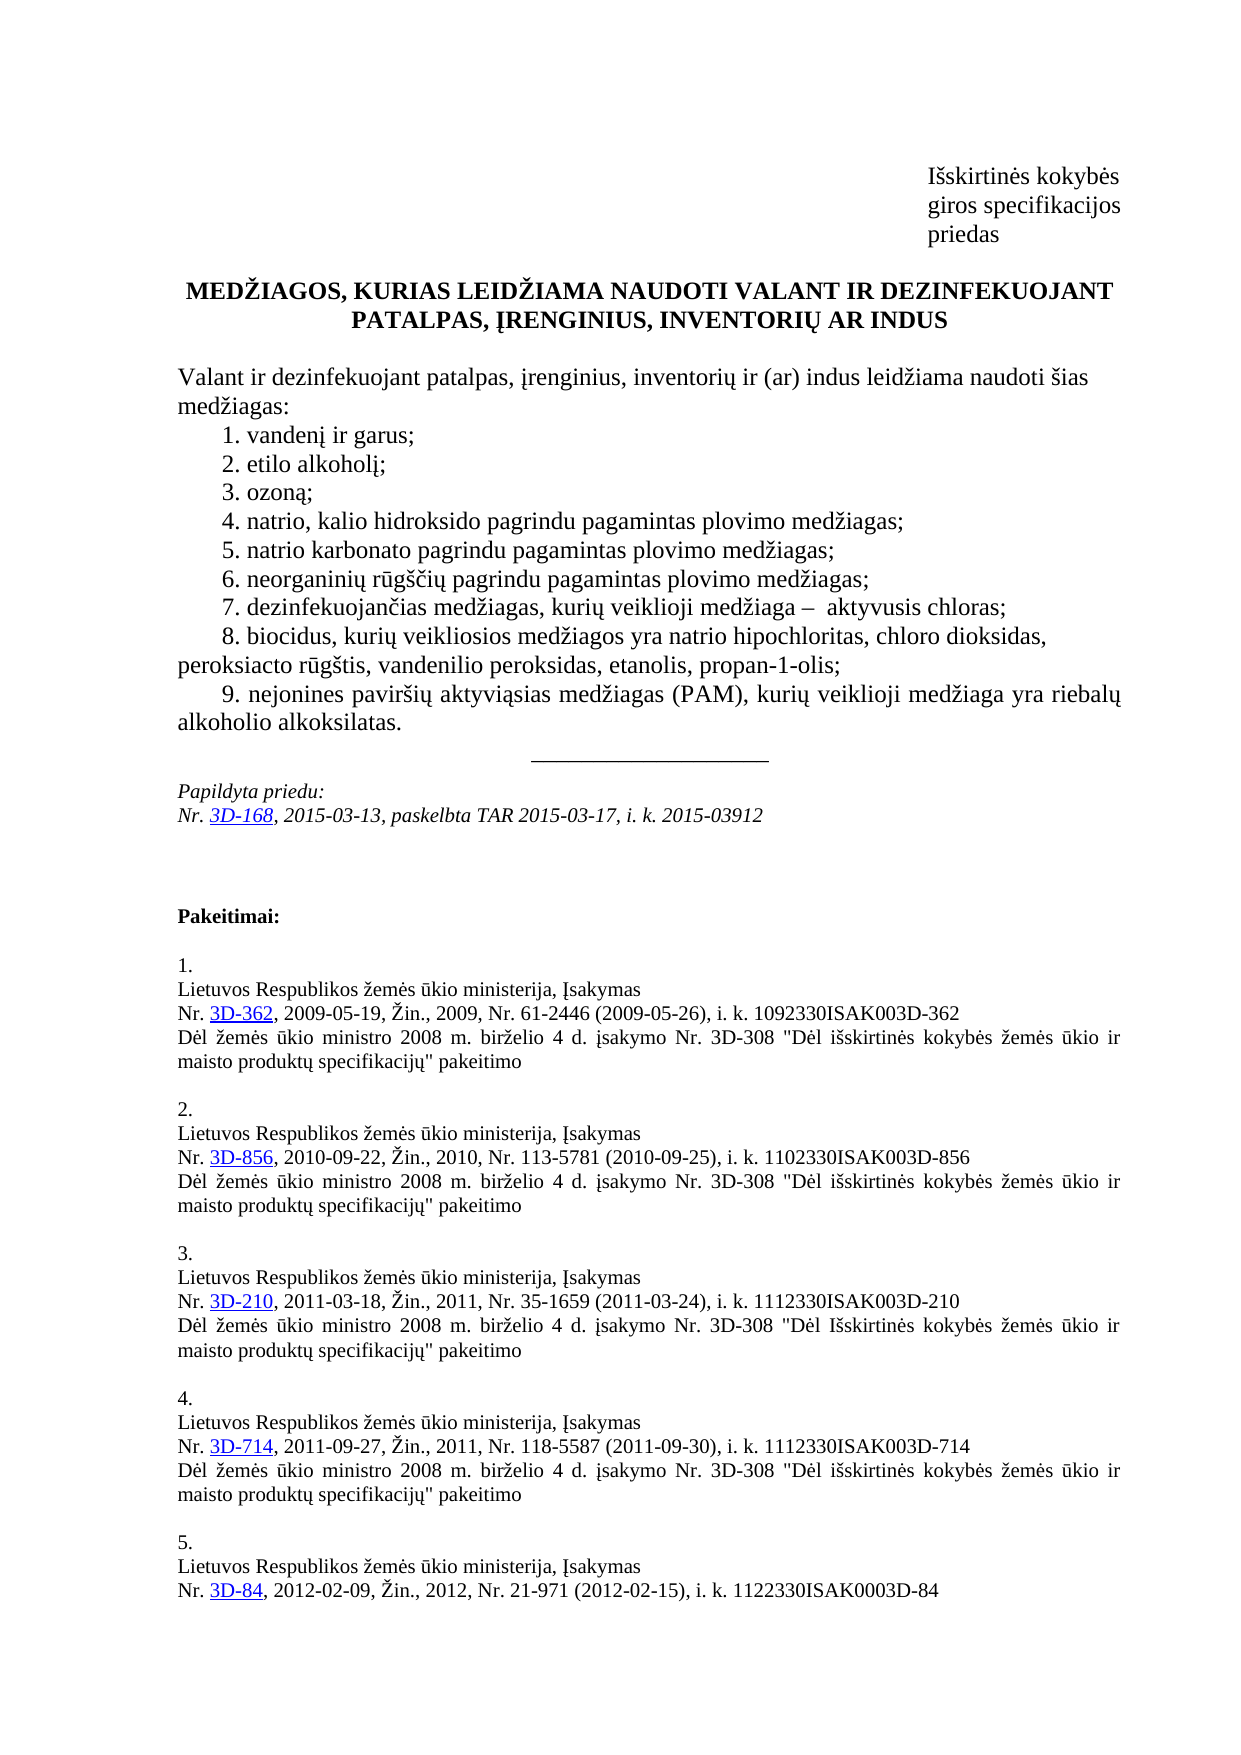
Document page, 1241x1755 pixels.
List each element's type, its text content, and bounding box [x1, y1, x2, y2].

text Dėl žemės ūkio ministro 2008 m. birželio 4 d. įsakymo Nr. 3D-308 "Dėl Išskirtinės kokybės žemės ūkio ir maisto produktų specifikacijų" pakeitimo [177, 1313, 1122, 1362]
text Nr. 3D-168, 2015-03-13, paskelbta TAR 2015-03-17, i. k. 2015-03912 [177, 803, 1122, 827]
text 3. ozoną; [177, 477, 1122, 506]
text 1. vandenį ir garus; [177, 420, 1122, 449]
text 9. nejonines paviršių aktyviąsias medžiagas (PAM), kurių veiklioji medžiaga yra riebalų alkoholio alkoksilatas. [177, 679, 1122, 736]
text 5. natrio karbonato pagrindu pagamintas plovimo medžiagas; [177, 535, 1122, 564]
text Dėl žemės ūkio ministro 2008 m. birželio 4 d. įsakymo Nr. 3D-308 "Dėl išskirtinės kokybės žemės ūkio ir maisto produktų specifikacijų" pakeitimo [177, 1169, 1122, 1217]
text Dėl žemės ūkio ministro 2008 m. birželio 4 d. įsakymo Nr. 3D-308 "Dėl išskirtinės kokybės žemės ūkio ir maisto produktų specifikacijų" pakeitimo [177, 1025, 1122, 1073]
text Papildyta priedu: [177, 779, 1122, 803]
text 7. dezinfekuojančias medžiagas, kurių veiklioji medžiaga – aktyvusis chloras; [177, 592, 1122, 621]
text ___________________ [177, 736, 1122, 765]
text Išskirtinės kokybės giros specifikacijos priedas [927, 161, 1122, 247]
text 2. etilo alkoholį; [177, 449, 1122, 477]
text 6. neorganinių rūgščių pagrindu pagamintas plovimo medžiagas; [177, 564, 1122, 592]
text Lietuvos Respublikos žemės ūkio ministerija, Įsakymas [177, 977, 1122, 1001]
text Nr. 3D-84, 2012-02-09, Žin., 2012, Nr. 21-971 (2012-02-15), i. k. 1122330ISAK0003D-84 [177, 1578, 1122, 1602]
text Nr. 3D-210, 2011-03-18, Žin., 2011, Nr. 35-1659 (2011-03-24), i. k. 1112330ISAK003D-210 [177, 1289, 1122, 1313]
text Dėl žemės ūkio ministro 2008 m. birželio 4 d. įsakymo Nr. 3D-308 "Dėl išskirtinės kokybės žemės ūkio ir maisto produktų specifikacijų" pakeitimo [177, 1458, 1122, 1506]
text Pakeitimai: [177, 904, 1122, 928]
text 1. [177, 952, 1122, 977]
text Lietuvos Respublikos žemės ūkio ministerija, Įsakymas [177, 1410, 1122, 1434]
text 2. [177, 1097, 1122, 1121]
text 5. [177, 1530, 1122, 1554]
text Nr. 3D-714, 2011-09-27, Žin., 2011, Nr. 118-5587 (2011-09-30), i. k. 1112330ISAK003D-714 [177, 1434, 1122, 1458]
text PATALPAS, ĮRENGINIUS, INVENTORIŲ AR INDUS [177, 305, 1122, 334]
text 8. biocidus, kurių veikliosios medžiagos yra natrio hipochloritas, chloro dioksidas, peroksiacto rūgštis, vandenilio peroksidas, etanolis, propan-1-olis; [177, 621, 1122, 679]
text Nr. 3D-856, 2010-09-22, Žin., 2010, Nr. 113-5781 (2010-09-25), i. k. 1102330ISAK003D-856 [177, 1145, 1122, 1169]
text Lietuvos Respublikos žemės ūkio ministerija, Įsakymas [177, 1121, 1122, 1145]
text Nr. 3D-362, 2009-05-19, Žin., 2009, Nr. 61-2446 (2009-05-26), i. k. 1092330ISAK003D-362 [177, 1001, 1122, 1025]
text Lietuvos Respublikos žemės ūkio ministerija, Įsakymas [177, 1554, 1122, 1578]
text Valant ir dezinfekuojant patalpas, įrenginius, inventorių ir (ar) indus leidžiama naudoti šias medžiagas: [177, 362, 1122, 420]
text 4. [177, 1386, 1122, 1410]
text 3. [177, 1241, 1122, 1265]
text MEDŽIAGOS, KURIAS LEIDŽIAMA NAUDOTI VALANT IR DEZINFEKUOJANT [177, 276, 1122, 305]
text Lietuvos Respublikos žemės ūkio ministerija, Įsakymas [177, 1265, 1122, 1289]
text 4. natrio, kalio hidroksido pagrindu pagamintas plovimo medžiagas; [177, 506, 1122, 535]
